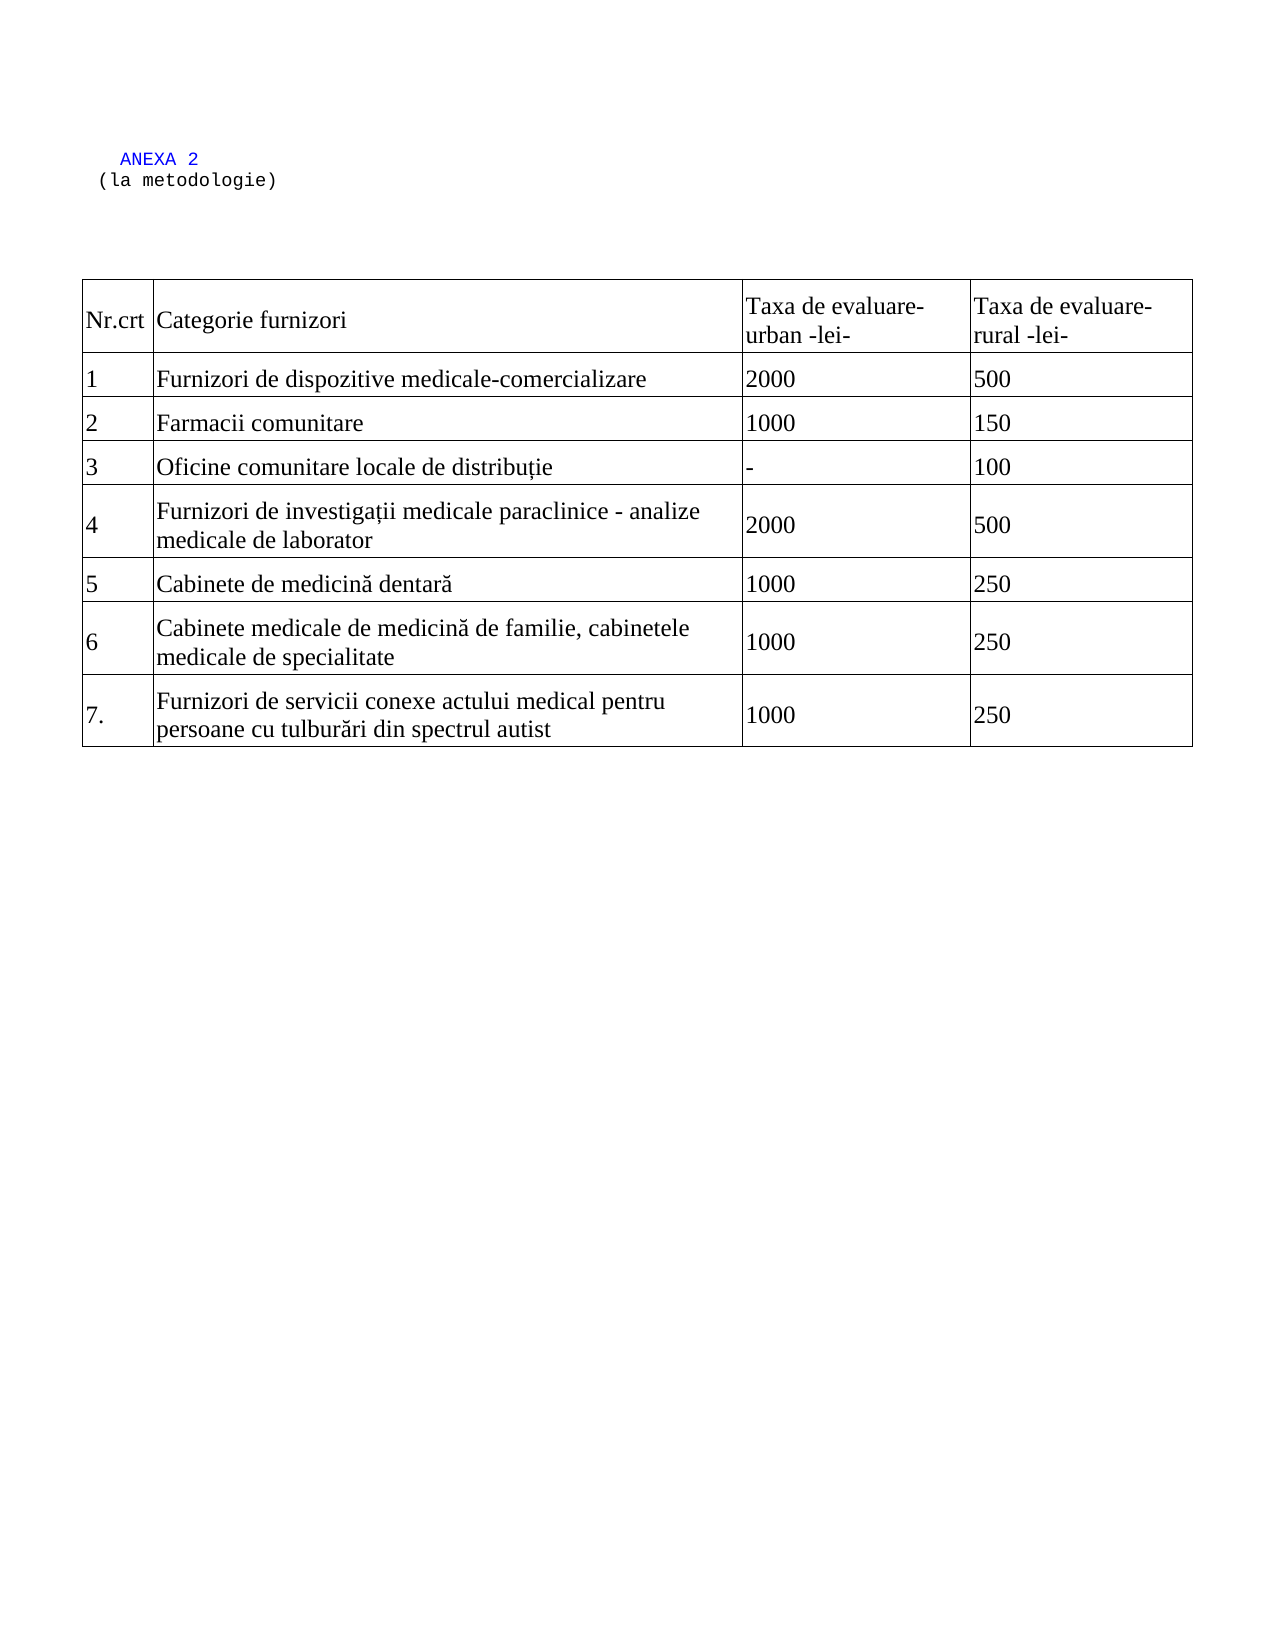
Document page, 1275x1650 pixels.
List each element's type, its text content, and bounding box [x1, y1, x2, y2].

table_cell 1000 [743, 558, 970, 601]
table_cell Furnizori de investigații medicale paraclinice - analize medicale de laborator [154, 485, 742, 557]
table_cell 250 [971, 558, 1192, 601]
table_header Nr.crt [83, 280, 153, 352]
table_cell 5 [83, 558, 153, 601]
table_cell - [743, 441, 970, 484]
table_cell 1000 [743, 397, 970, 440]
text ANEXA 2 [75, 150, 1200, 171]
table_cell 2000 [743, 353, 970, 396]
table_cell Oficine comunitare locale de distribuție [154, 441, 742, 484]
text (la metodologie) [75, 171, 1200, 192]
table_cell 250 [971, 602, 1192, 673]
table_cell 500 [971, 353, 1192, 396]
table_cell 2 [83, 397, 153, 440]
table_cell 6 [83, 602, 153, 673]
table_cell 4 [83, 485, 153, 557]
table_cell Furnizori de servicii conexe actului medical pentru persoane cu tulburări din spectrul autist [154, 675, 742, 746]
table_header Taxa de evaluare-urban -lei- [743, 280, 970, 352]
table_cell Farmacii comunitare [154, 397, 742, 440]
table_header Taxa de evaluare-rural -lei- [971, 280, 1192, 352]
table_header Categorie furnizori [154, 280, 742, 352]
table_cell Furnizori de dispozitive medicale-comercializare [154, 353, 742, 396]
table_cell 3 [83, 441, 153, 484]
table_cell 500 [971, 485, 1192, 557]
table_cell 2000 [743, 485, 970, 557]
table_cell 150 [971, 397, 1192, 440]
table_cell 100 [971, 441, 1192, 484]
table_cell 1000 [743, 602, 970, 673]
table_cell 1000 [743, 675, 970, 746]
table_cell 1 [83, 353, 153, 396]
table_cell 7. [83, 675, 153, 746]
table_cell 250 [971, 675, 1192, 746]
table_cell Cabinete medicale de medicină de familie, cabinetele medicale de specialitate [154, 602, 742, 673]
table_cell Cabinete de medicină dentară [154, 558, 742, 601]
